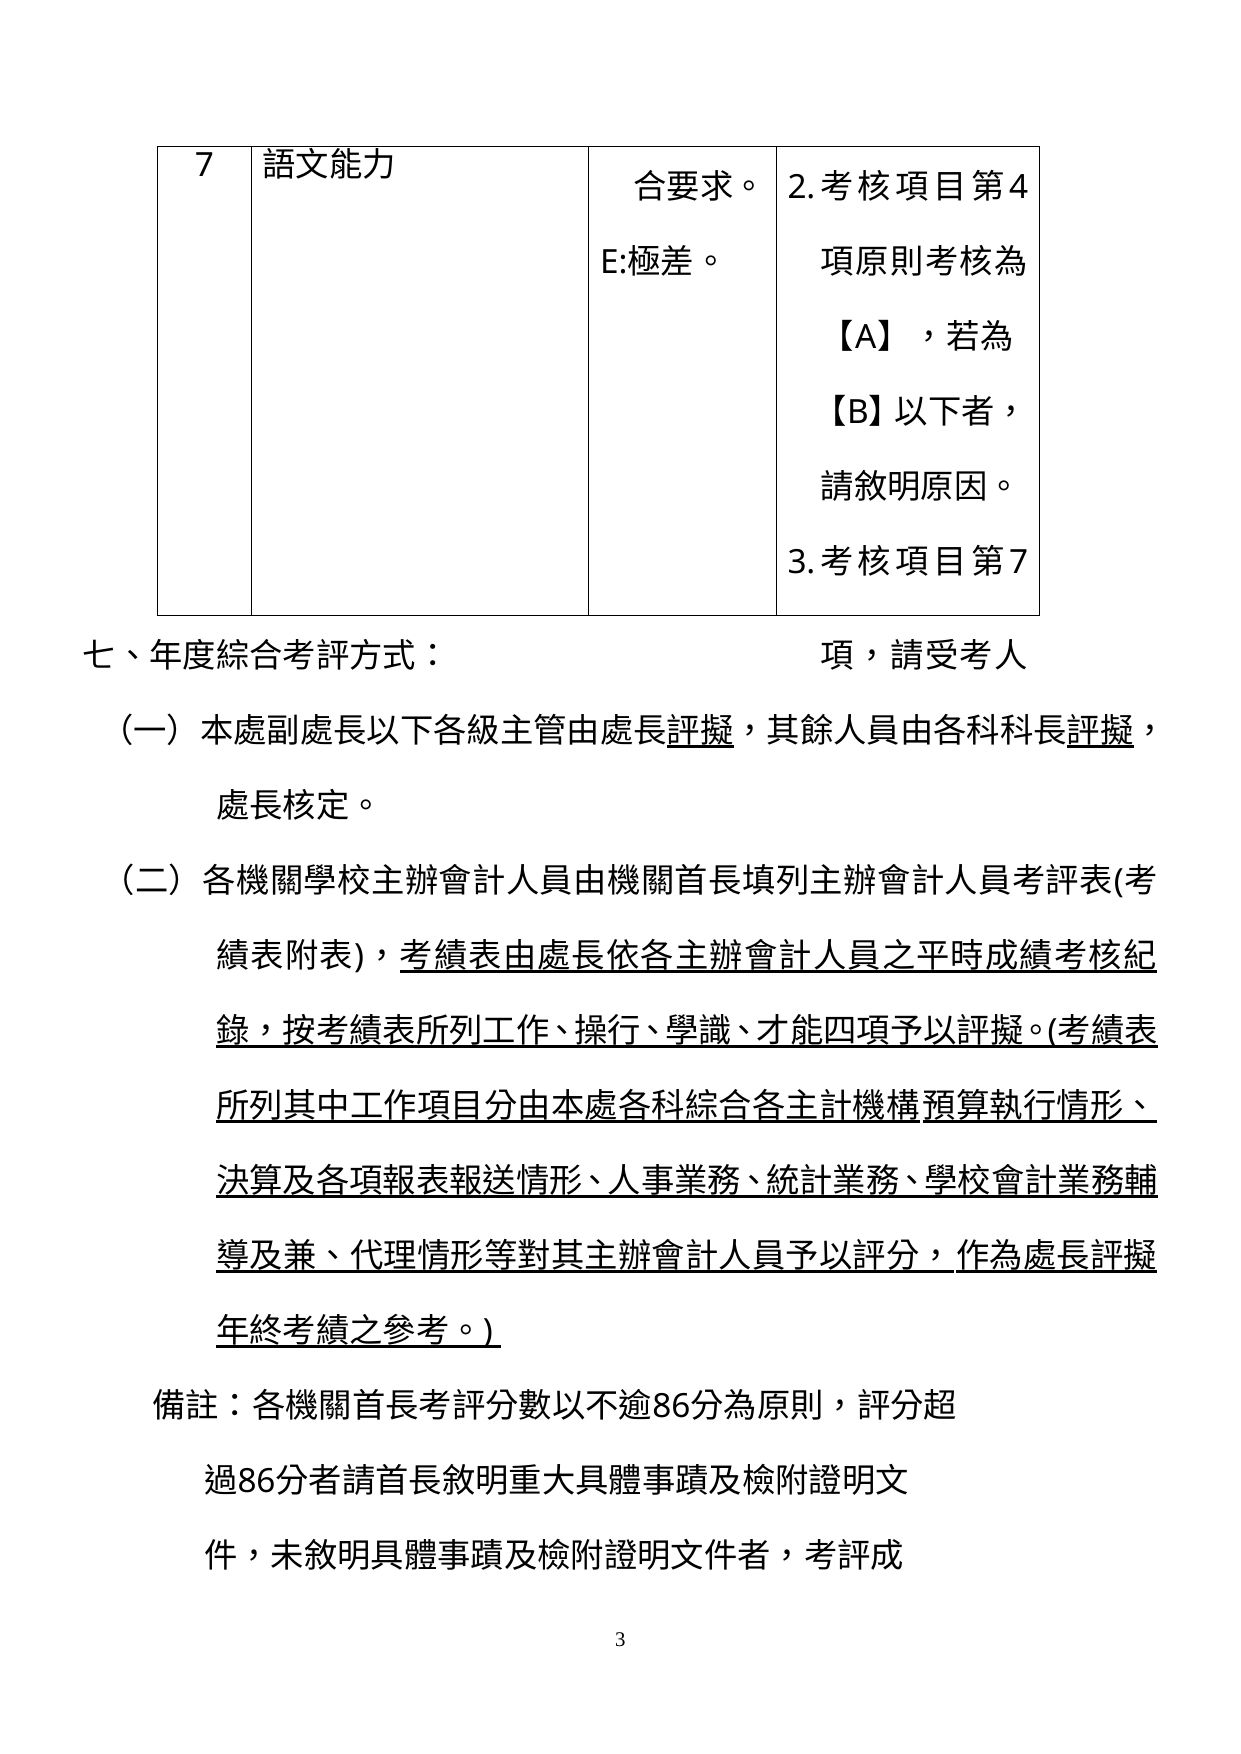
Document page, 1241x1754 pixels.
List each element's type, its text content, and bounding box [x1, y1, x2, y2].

text 備註：各機關首長考評分數以不逾86分為原則，評分超 [83, 1366, 1157, 1441]
text （一）本處副處長以下各級主管由處長評擬，其餘人員由各科科長評擬，處長核定。 [83, 691, 1157, 841]
table_cell 語文能力 [252, 147, 588, 614]
text 七、年度綜合考評方式： [83, 616, 1157, 691]
text （二）各機關學校主辦會計人員由機關首長填列主辦會計人員考評表(考績表附表)，考績表由處長依各主辦會計人員之平時成績考核紀錄，按考績表所列工作、操行、學識、才能四項予以評擬。(考績表所列其中工作項目分由本處各科綜合各主計機構預算執行情形、決算及各項報表報送情形、人事業務、統計業務、學校會計業務輔導及兼、代理情形等對其主辦會計人員予以評分，作為處長評擬年終考績之參考。) [83, 841, 1157, 1366]
table_cell 合要求。 E:極差。 [589, 147, 776, 614]
text 過86分者請首長敘明重大具體事蹟及檢附證明文 [83, 1441, 1157, 1516]
table_cell 1.考核項目除第4及第7項外，勾選特優【A】者，需敘明具體績效及檢附證明文件；無敘明具體績效及檢附證明文件者，一律認定為【B】。 2.考核項目第4項原則考核為【A】，若為【B】以下者，請敘明原因。 3.考核項目第7項，請受考人自行填列通過語文檢定名稱及等級；通過初級以上檢定者考評為【B】，無者考核為【C】。 [777, 147, 1039, 614]
text 件，未敘明具體事蹟及檢附證明文件者，考評成 [83, 1516, 1157, 1591]
table_cell 7 [158, 147, 251, 614]
